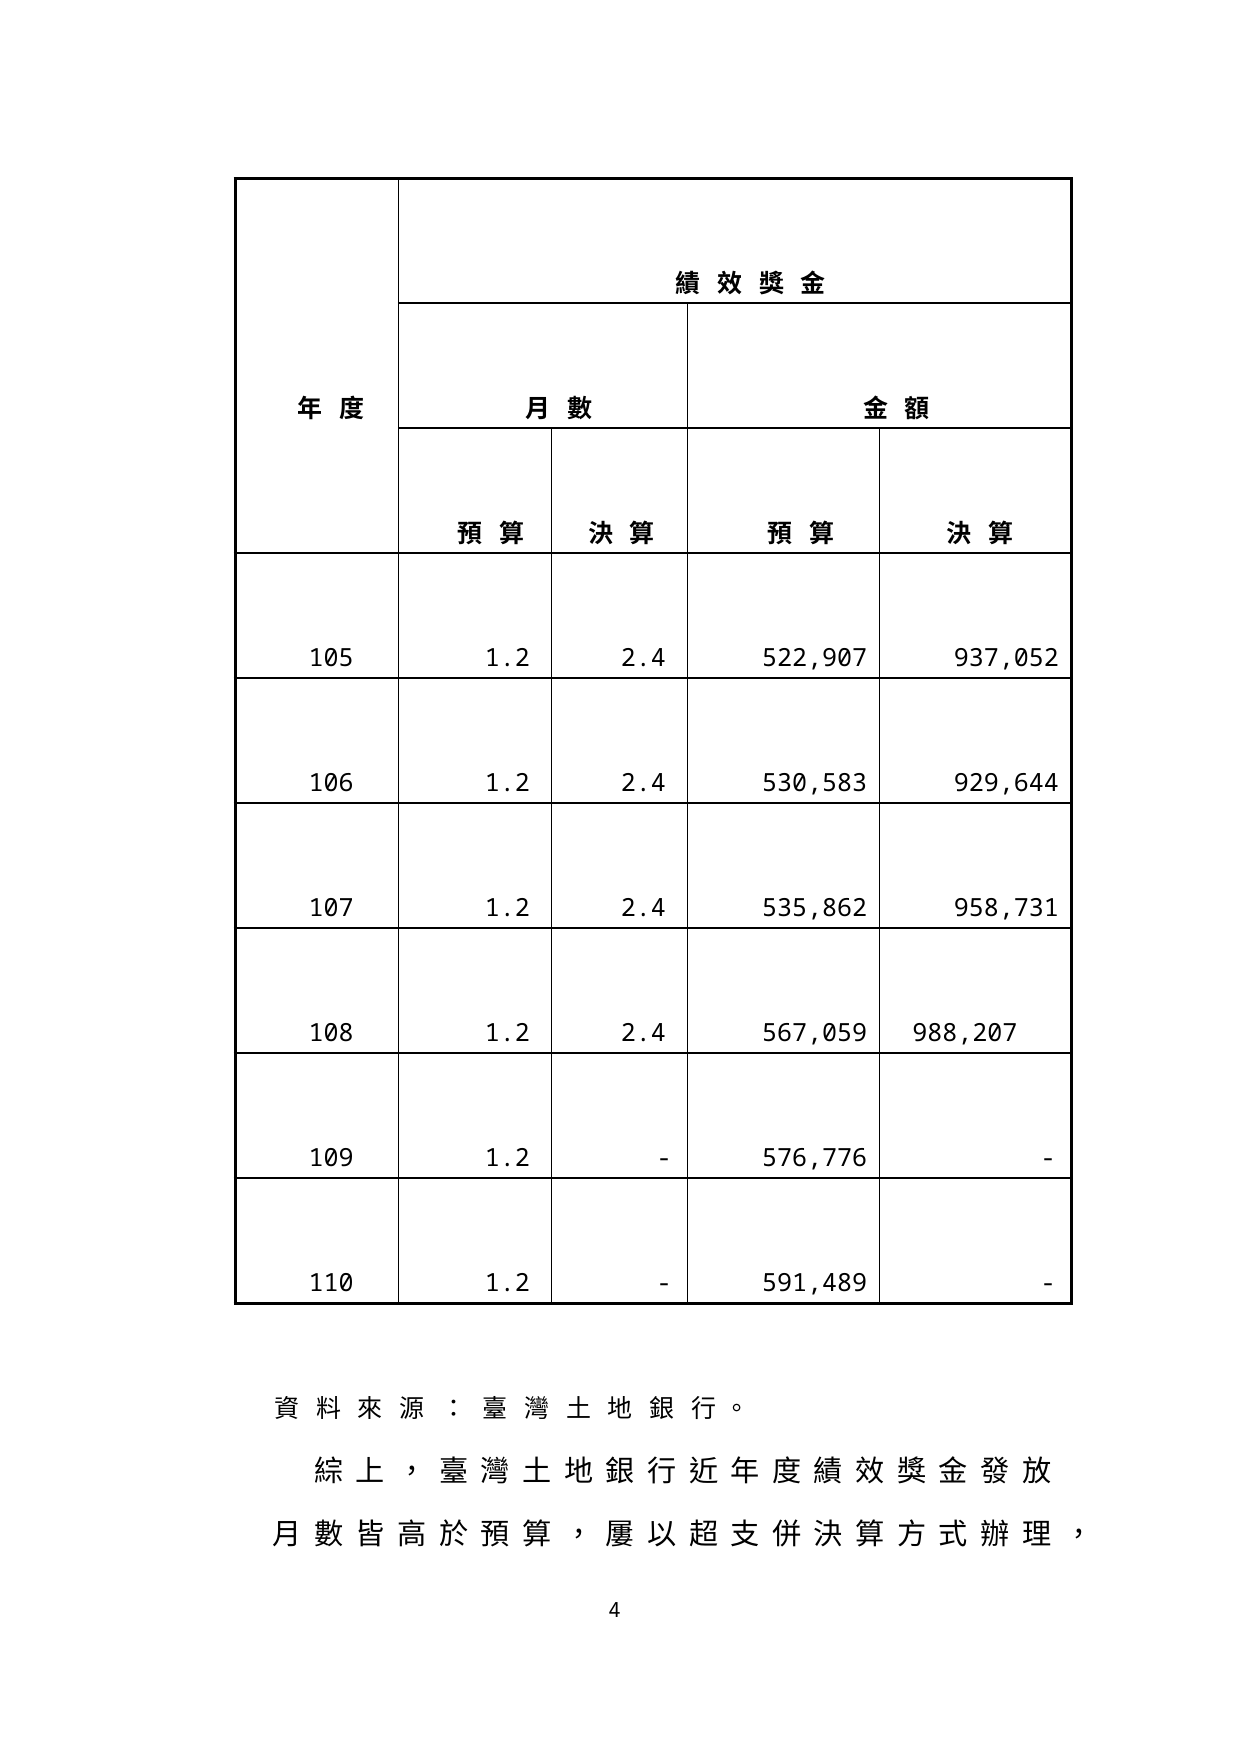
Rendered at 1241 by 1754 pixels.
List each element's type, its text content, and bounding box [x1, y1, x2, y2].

table_cell 522,907 [688, 554, 879, 677]
table_cell - [880, 1054, 1070, 1177]
table_cell 591,489 [688, 1179, 879, 1302]
table_cell 金額 [688, 304, 1070, 427]
table_cell 109 [237, 1054, 398, 1177]
table_cell 1.2 [399, 929, 551, 1052]
table_header 績效獎金 [399, 180, 1070, 302]
text 綜上，臺灣土地銀行近年度績效獎金發放月數皆高於預算，屢以超支併決算方式辦理，惟依中央政府總預算附屬單位預算共同項目編列作業規範，成本費用須依實際需求編列，允宜確實檢討核列，俾利本院審議，並落實預算管控功能。 [242, 1427, 1058, 1552]
table_cell 月數 [399, 304, 687, 427]
table_cell 988,207 [880, 929, 1070, 1052]
table_cell 1.2 [399, 1179, 551, 1302]
table_cell 576,776 [688, 1054, 879, 1177]
table_cell - [552, 1179, 687, 1302]
table_cell 958,731 [880, 804, 1070, 927]
table_cell 535,862 [688, 804, 879, 927]
table_cell 108 [237, 929, 398, 1052]
table_cell 2.4 [552, 679, 687, 802]
table_cell 決算 [880, 429, 1070, 552]
table_cell 2.4 [552, 554, 687, 677]
table_cell 2.4 [552, 804, 687, 927]
table_cell 107 [237, 804, 398, 927]
table_cell 567,059 [688, 929, 879, 1052]
table_cell - [880, 1179, 1070, 1302]
table_cell 2.4 [552, 929, 687, 1052]
table_cell 106 [237, 679, 398, 802]
table_cell 1.2 [399, 1054, 551, 1177]
table_cell 決算 [552, 429, 687, 552]
table_cell 110 [237, 1179, 398, 1302]
table_cell 105 [237, 554, 398, 677]
table_cell 1.2 [399, 679, 551, 802]
table_cell 929,644 [880, 679, 1070, 802]
text 資料來源：臺灣土地銀行。 [232, 1365, 1058, 1427]
table_cell 預算 [399, 429, 551, 552]
table_cell 1.2 [399, 554, 551, 677]
table_header 年度 [237, 180, 398, 552]
table_cell 1.2 [399, 804, 551, 927]
table_cell 預算 [688, 429, 879, 552]
table_cell 530,583 [688, 679, 879, 802]
table_cell - [552, 1054, 687, 1177]
table_cell 937,052 [880, 554, 1070, 677]
